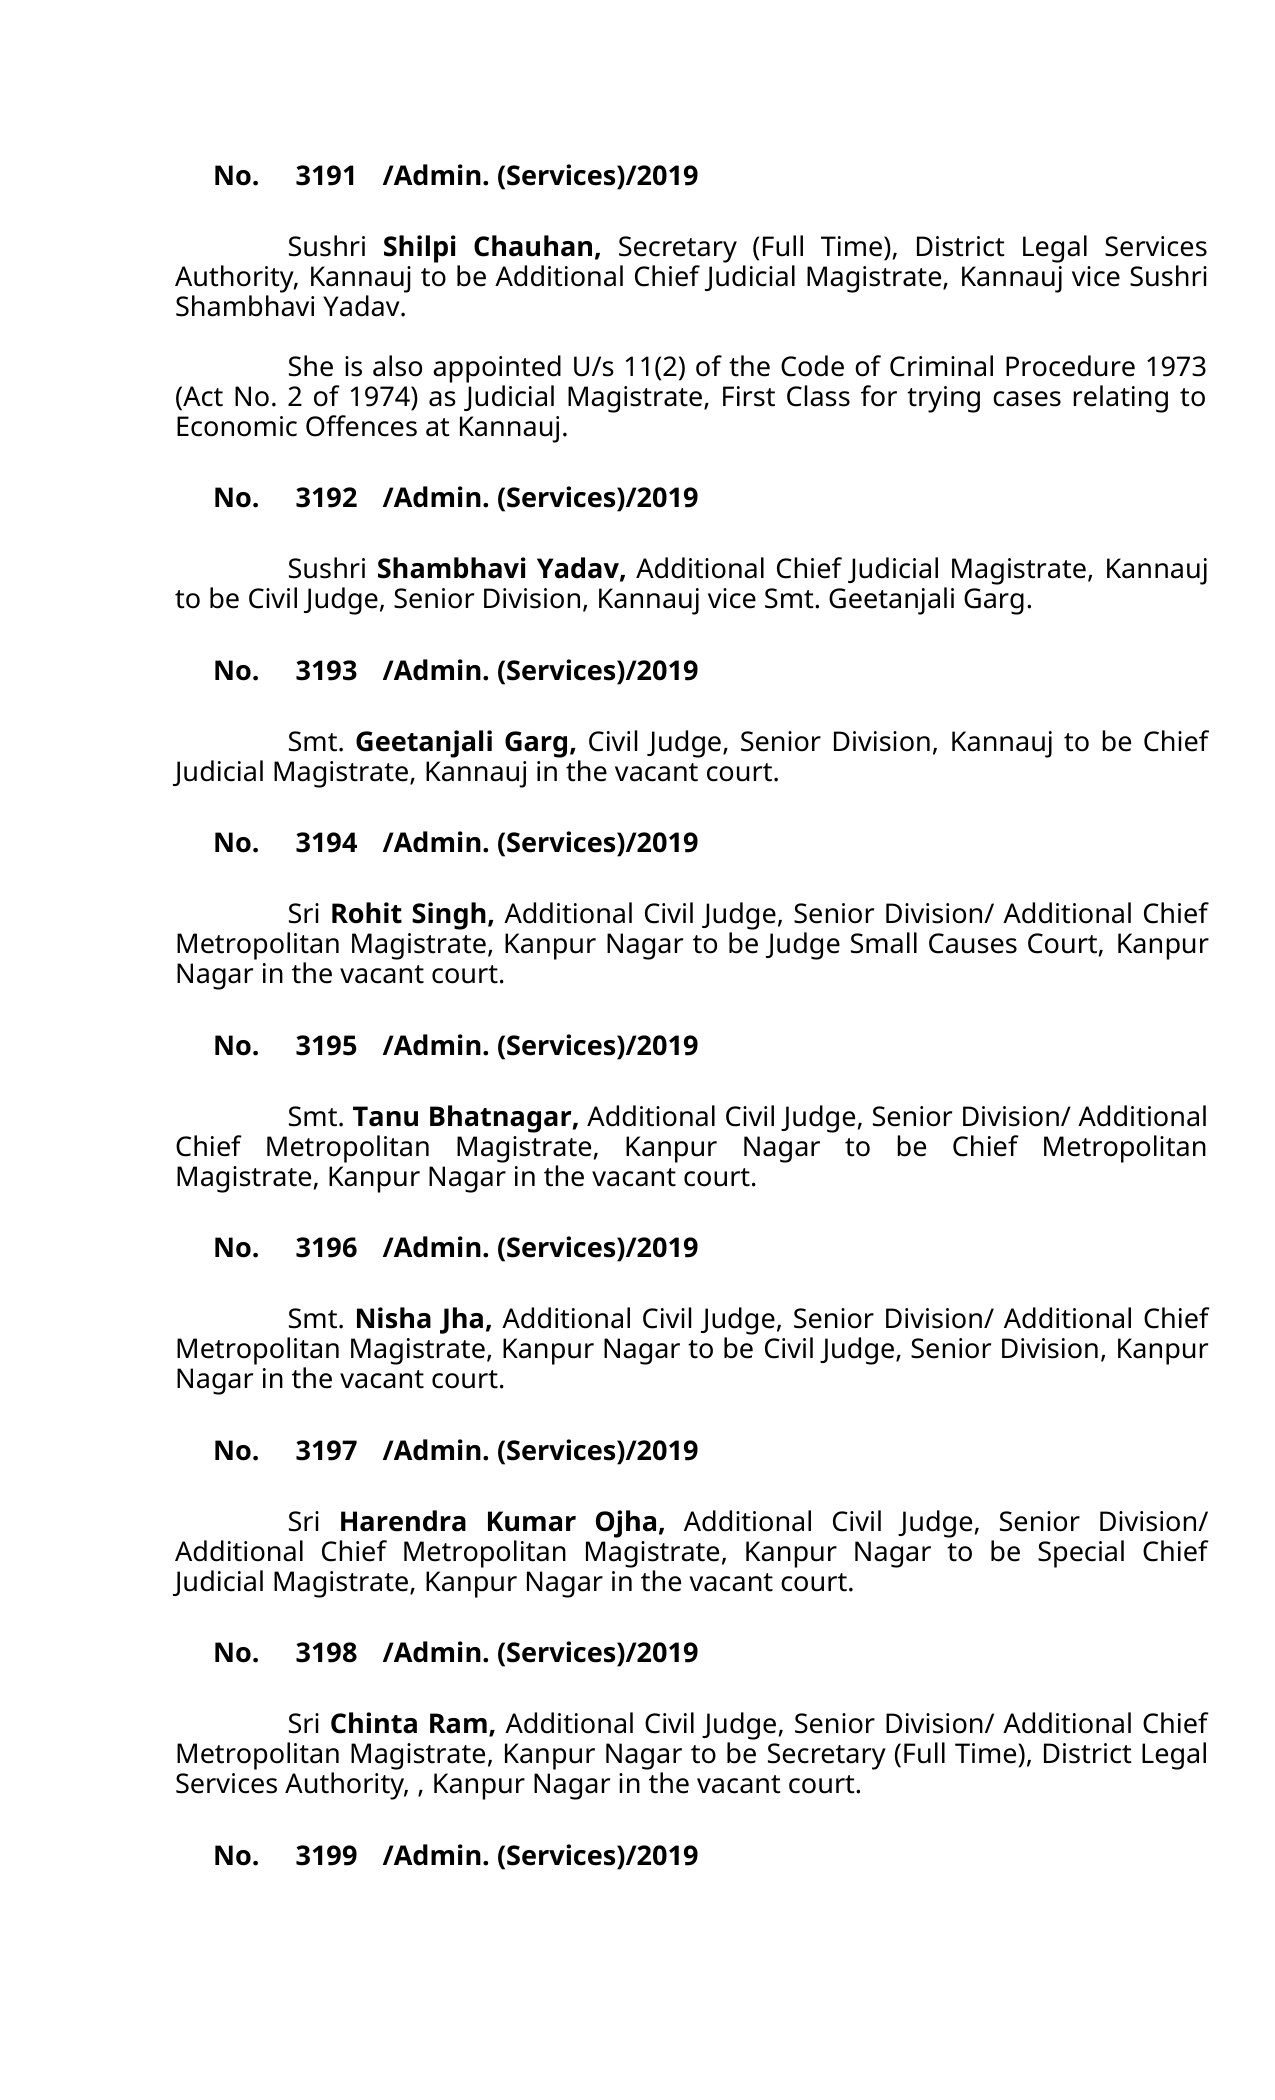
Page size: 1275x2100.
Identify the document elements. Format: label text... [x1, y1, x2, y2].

text Sri Chinta Ram, Additional Civil Judge, Senior Division/ Additional Chief Metropolitan Magistrate, Kanpur Nagar to be Secretary (Full Time), District Legal Services Authority, , Kanpur Nagar in the vacant court. [175, 1710, 1209, 1800]
table_header /Admin. (Services)/2019 [371, 818, 770, 870]
table_header /Admin. (Services)/2019 [371, 473, 770, 525]
table_header /Admin. (Services)/2019 [371, 1020, 770, 1072]
table_header [284, 818, 371, 870]
table_header [284, 1830, 371, 1882]
table_header No. [202, 1223, 284, 1275]
table_header No. [202, 1628, 284, 1680]
table_header No. [202, 1020, 284, 1072]
table_header /Admin. (Services)/2019 [371, 1425, 770, 1477]
table_header No. [202, 473, 284, 525]
table_header No. [202, 150, 284, 202]
table_header [284, 1425, 371, 1477]
text Smt. Nisha Jha, Additional Civil Judge, Senior Division/ Additional Chief Metropolitan Magistrate, Kanpur Nagar to be Civil Judge, Senior Division, Kanpur Nagar in the vacant court. [175, 1305, 1209, 1395]
table_header /Admin. (Services)/2019 [371, 645, 770, 697]
table_header /Admin. (Services)/2019 [371, 150, 770, 202]
text Smt. Geetanjali Garg, Civil Judge, Senior Division, Kannauj to be Chief Judicial Magistrate, Kannauj in the vacant court. [175, 727, 1209, 787]
table_header [284, 645, 371, 697]
text Sri Rohit Singh, Additional Civil Judge, Senior Division/ Additional Chief Metropolitan Magistrate, Kanpur Nagar to be Judge Small Causes Court, Kanpur Nagar in the vacant court. [175, 900, 1209, 990]
table_header /Admin. (Services)/2019 [371, 1830, 770, 1882]
table_header No. [202, 818, 284, 870]
table_header [284, 1628, 371, 1680]
table_header No. [202, 1830, 284, 1882]
table_header /Admin. (Services)/2019 [371, 1628, 770, 1680]
table_header [284, 473, 371, 525]
table_header /Admin. (Services)/2019 [371, 1223, 770, 1275]
text Smt. Tanu Bhatnagar, Additional Civil Judge, Senior Division/ Additional Chief Metropolitan Magistrate, Kanpur Nagar to be Chief Metropolitan Magistrate, Kanpur Nagar in the vacant court. [175, 1102, 1209, 1192]
table_header [284, 150, 371, 202]
table_header No. [202, 1425, 284, 1477]
text Sushri Shilpi Chauhan, Secretary (Full Time), District Legal Services Authority, Kannauj to be Additional Chief Judicial Magistrate, Kannauj vice Sushri Shambhavi Yadav. [175, 232, 1209, 322]
table_header No. [202, 645, 284, 697]
table_header [284, 1223, 371, 1275]
text She is also appointed U/s 11(2) of the Code of Criminal Procedure 1973 (Act No. 2 of 1974) as Judicial Magistrate, First Class for trying cases relating to Economic Offences at Kannauj. [175, 352, 1209, 442]
table_header [284, 1020, 371, 1072]
text Sushri Shambhavi Yadav, Additional Chief Judicial Magistrate, Kannauj to be Civil Judge, Senior Division, Kannauj vice Smt. Geetanjali Garg. [175, 555, 1209, 615]
text Sri Harendra Kumar Ojha, Additional Civil Judge, Senior Division/ Additional Chief Metropolitan Magistrate, Kanpur Nagar to be Special Chief Judicial Magistrate, Kanpur Nagar in the vacant court. [175, 1507, 1209, 1597]
